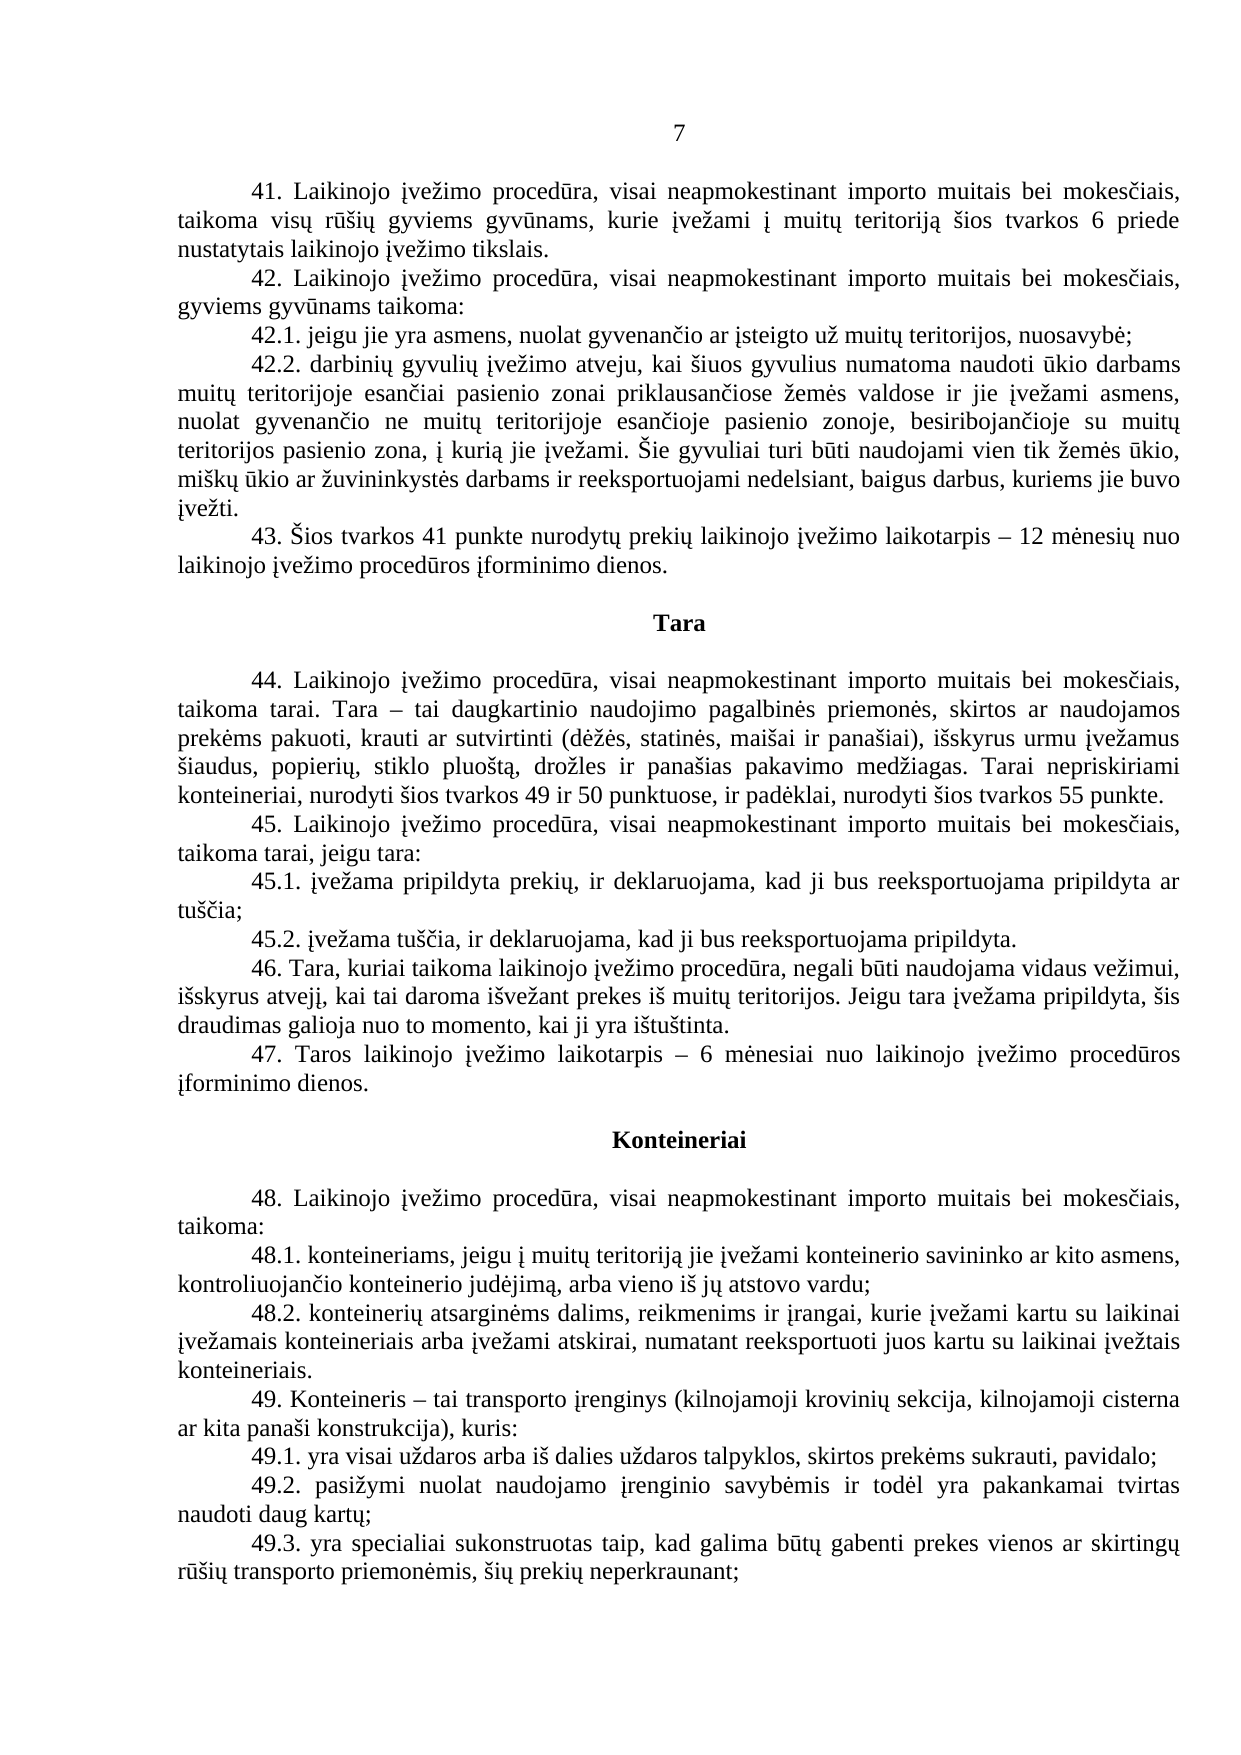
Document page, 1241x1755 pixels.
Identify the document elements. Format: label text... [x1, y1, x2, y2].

text 42. Laikinojo įvežimo procedūra, visai neapmokestinant importo muitais bei mokesčiais, gyviems gyvūnams taikoma: [177, 263, 1181, 320]
text 49.3. yra specialiai sukonstruotas taip, kad galima būtų gabenti prekes vienos ar skirtingų rūšių transporto priemonėmis, šių prekių neperkraunant; [177, 1528, 1181, 1585]
text 47. Taros laikinojo įvežimo laikotarpis – 6 mėnesiai nuo laikinojo įvežimo procedūros įforminimo dienos. [177, 1039, 1181, 1096]
text 46. Tara, kuriai taikoma laikinojo įvežimo procedūra, negali būti naudojama vidaus vežimui, išskyrus atvejį, kai tai daroma išvežant prekes iš muitų teritorijos. Jeigu tara įvežama pripildyta, šis draudimas galioja nuo to momento, kai ji yra ištuštinta. [177, 953, 1181, 1039]
text 45.1. įvežama pripildyta prekių, ir deklaruojama, kad ji bus reeksportuojama pripildyta ar tuščia; [177, 866, 1181, 924]
text 48.1. konteineriams, jeigu į muitų teritoriją jie įvežami konteinerio savininko ar kito asmens, kontroliuojančio konteinerio judėjimą, arba vieno iš jų atstovo vardu; [177, 1240, 1181, 1298]
text 42.1. jeigu jie yra asmens, nuolat gyvenančio ar įsteigto už muitų teritorijos, nuosavybė; [177, 320, 1181, 349]
text Konteineriai [177, 1125, 1181, 1154]
text 43. Šios tvarkos 41 punkte nurodytų prekių laikinojo įvežimo laikotarpis – 12 mėnesių nuo laikinojo įvežimo procedūros įforminimo dienos. [177, 521, 1181, 579]
text 44. Laikinojo įvežimo procedūra, visai neapmokestinant importo muitais bei mokesčiais, taikoma tarai. Tara – tai daugkartinio naudojimo pagalbinės priemonės, skirtos ar naudojamos prekėms pakuoti, krauti ar sutvirtinti (dėžės, statinės, maišai ir panašiai), išskyrus urmu įvežamus šiaudus, popierių, stiklo pluoštą, drožles ir panašias pakavimo medžiagas. Tarai nepriskiriami konteineriai, nurodyti šios tvarkos 49 ir 50 punktuose, ir padėklai, nurodyti šios tvarkos 55 punkte. [177, 665, 1181, 809]
text 41. Laikinojo įvežimo procedūra, visai neapmokestinant importo muitais bei mokesčiais, taikoma visų rūšių gyviems gyvūnams, kurie įvežami į muitų teritoriją šios tvarkos 6 priede nustatytais laikinojo įvežimo tikslais. [177, 176, 1181, 263]
text 49. Konteineris – tai transporto įrenginys (kilnojamoji krovinių sekcija, kilnojamoji cisterna ar kita panaši konstrukcija), kuris: [177, 1384, 1181, 1441]
text 49.1. yra visai uždaros arba iš dalies uždaros talpyklos, skirtos prekėms sukrauti, pavidalo; [177, 1441, 1181, 1470]
text 48.2. konteinerių atsarginėms dalims, reikmenims ir įrangai, kurie įvežami kartu su laikinai įvežamais konteineriais arba įvežami atskirai, numatant reeksportuoti juos kartu su laikinai įvežtais konteineriais. [177, 1298, 1181, 1384]
text 48. Laikinojo įvežimo procedūra, visai neapmokestinant importo muitais bei mokesčiais, taikoma: [177, 1183, 1181, 1240]
text Tara [177, 608, 1181, 636]
text 42.2. darbinių gyvulių įvežimo atveju, kai šiuos gyvulius numatoma naudoti ūkio darbams muitų teritorijoje esančiai pasienio zonai priklausančiose žemės valdose ir jie įvežami asmens, nuolat gyvenančio ne muitų teritorijoje esančioje pasienio zonoje, besiribojančioje su muitų teritorijos pasienio zona, į kurią jie įvežami. Šie gyvuliai turi būti naudojami vien tik žemės ūkio, miškų ūkio ar žuvininkystės darbams ir reeksportuojami nedelsiant, baigus darbus, kuriems jie buvo įvežti. [177, 349, 1181, 521]
text 49.2. pasižymi nuolat naudojamo įrenginio savybėmis ir todėl yra pakankamai tvirtas naudoti daug kartų; [177, 1470, 1181, 1528]
text 45. Laikinojo įvežimo procedūra, visai neapmokestinant importo muitais bei mokesčiais, taikoma tarai, jeigu tara: [177, 809, 1181, 866]
text 45.2. įvežama tuščia, ir deklaruojama, kad ji bus reeksportuojama pripildyta. [177, 924, 1181, 953]
